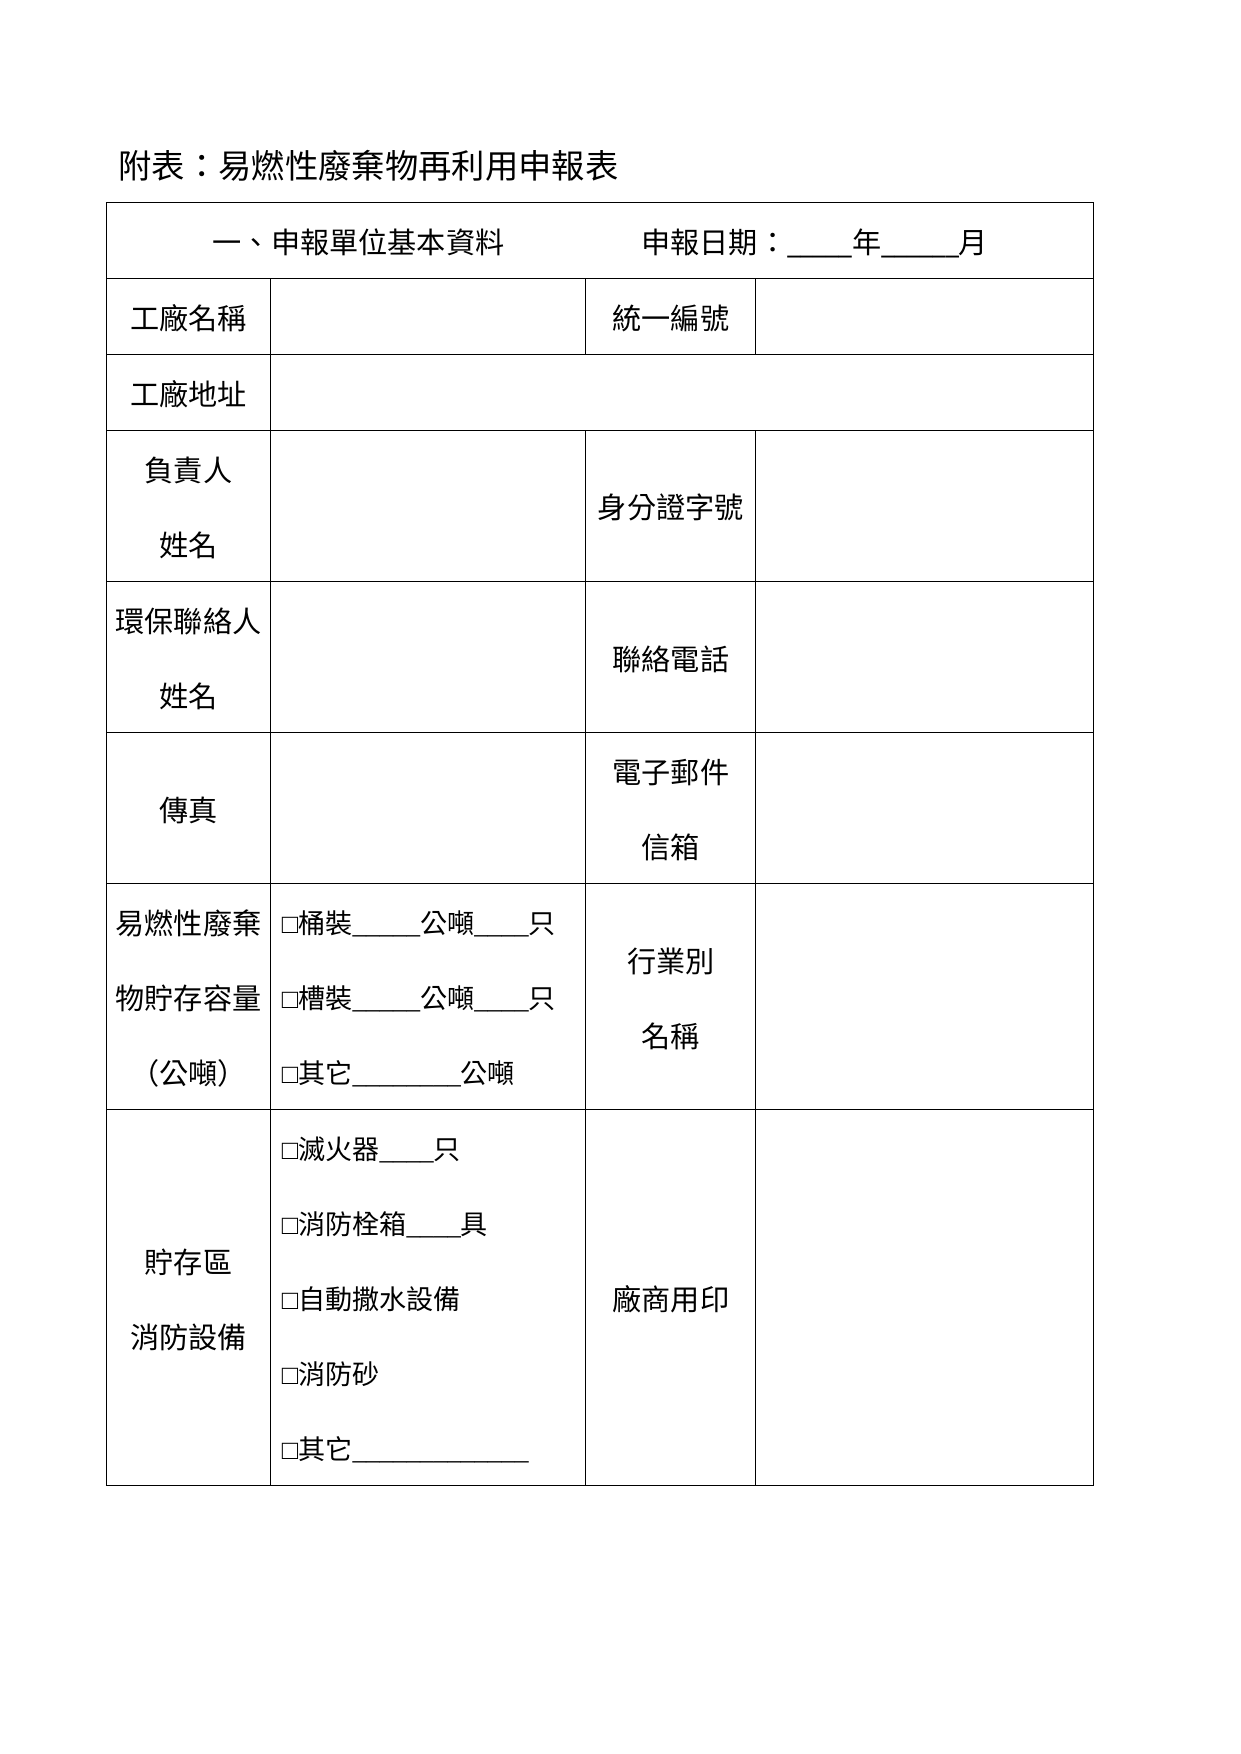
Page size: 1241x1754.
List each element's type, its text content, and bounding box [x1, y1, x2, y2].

table_cell [271, 355, 1093, 430]
table_cell 行業別 名稱 [586, 884, 755, 1109]
table_cell 電子郵件 信箱 [586, 733, 755, 883]
table_cell 環保聯絡人姓名 [107, 582, 270, 732]
table_cell 傳真 [107, 733, 270, 883]
table_cell [271, 279, 585, 354]
table_cell 身分證字號 [586, 431, 755, 581]
text 附表：易燃性廢棄物再利用申報表 [118, 127, 1122, 202]
table_cell [756, 279, 1093, 354]
table_cell [271, 431, 585, 581]
table_cell 貯存區 消防設備 [107, 1110, 270, 1485]
table_cell □滅火器____只 □消防栓箱____具 □自動撒水設備 □消防砂 □其它_____________ [271, 1110, 585, 1485]
table_cell [756, 733, 1093, 883]
table_cell [756, 1110, 1093, 1485]
table_cell □桶裝_____公噸____只 □槽裝_____公噸____只 □其它________公噸 [271, 884, 585, 1109]
table_cell [756, 431, 1093, 581]
table_header 一、申報單位基本資料 申報日期：_____年______月 [107, 203, 1093, 278]
table_cell [271, 733, 585, 883]
table_cell 工廠地址 [107, 355, 270, 430]
table_cell [756, 884, 1093, 1109]
table_cell 工廠名稱 [107, 279, 270, 354]
table_cell [271, 582, 585, 732]
table_cell 統一編號 [586, 279, 755, 354]
table_cell 易燃性廢棄物貯存容量 （公噸） [107, 884, 270, 1109]
table_cell 負責人 姓名 [107, 431, 270, 581]
table_cell [756, 582, 1093, 732]
table_cell 廠商用印 [586, 1110, 755, 1485]
table_cell 聯絡電話 [586, 582, 755, 732]
